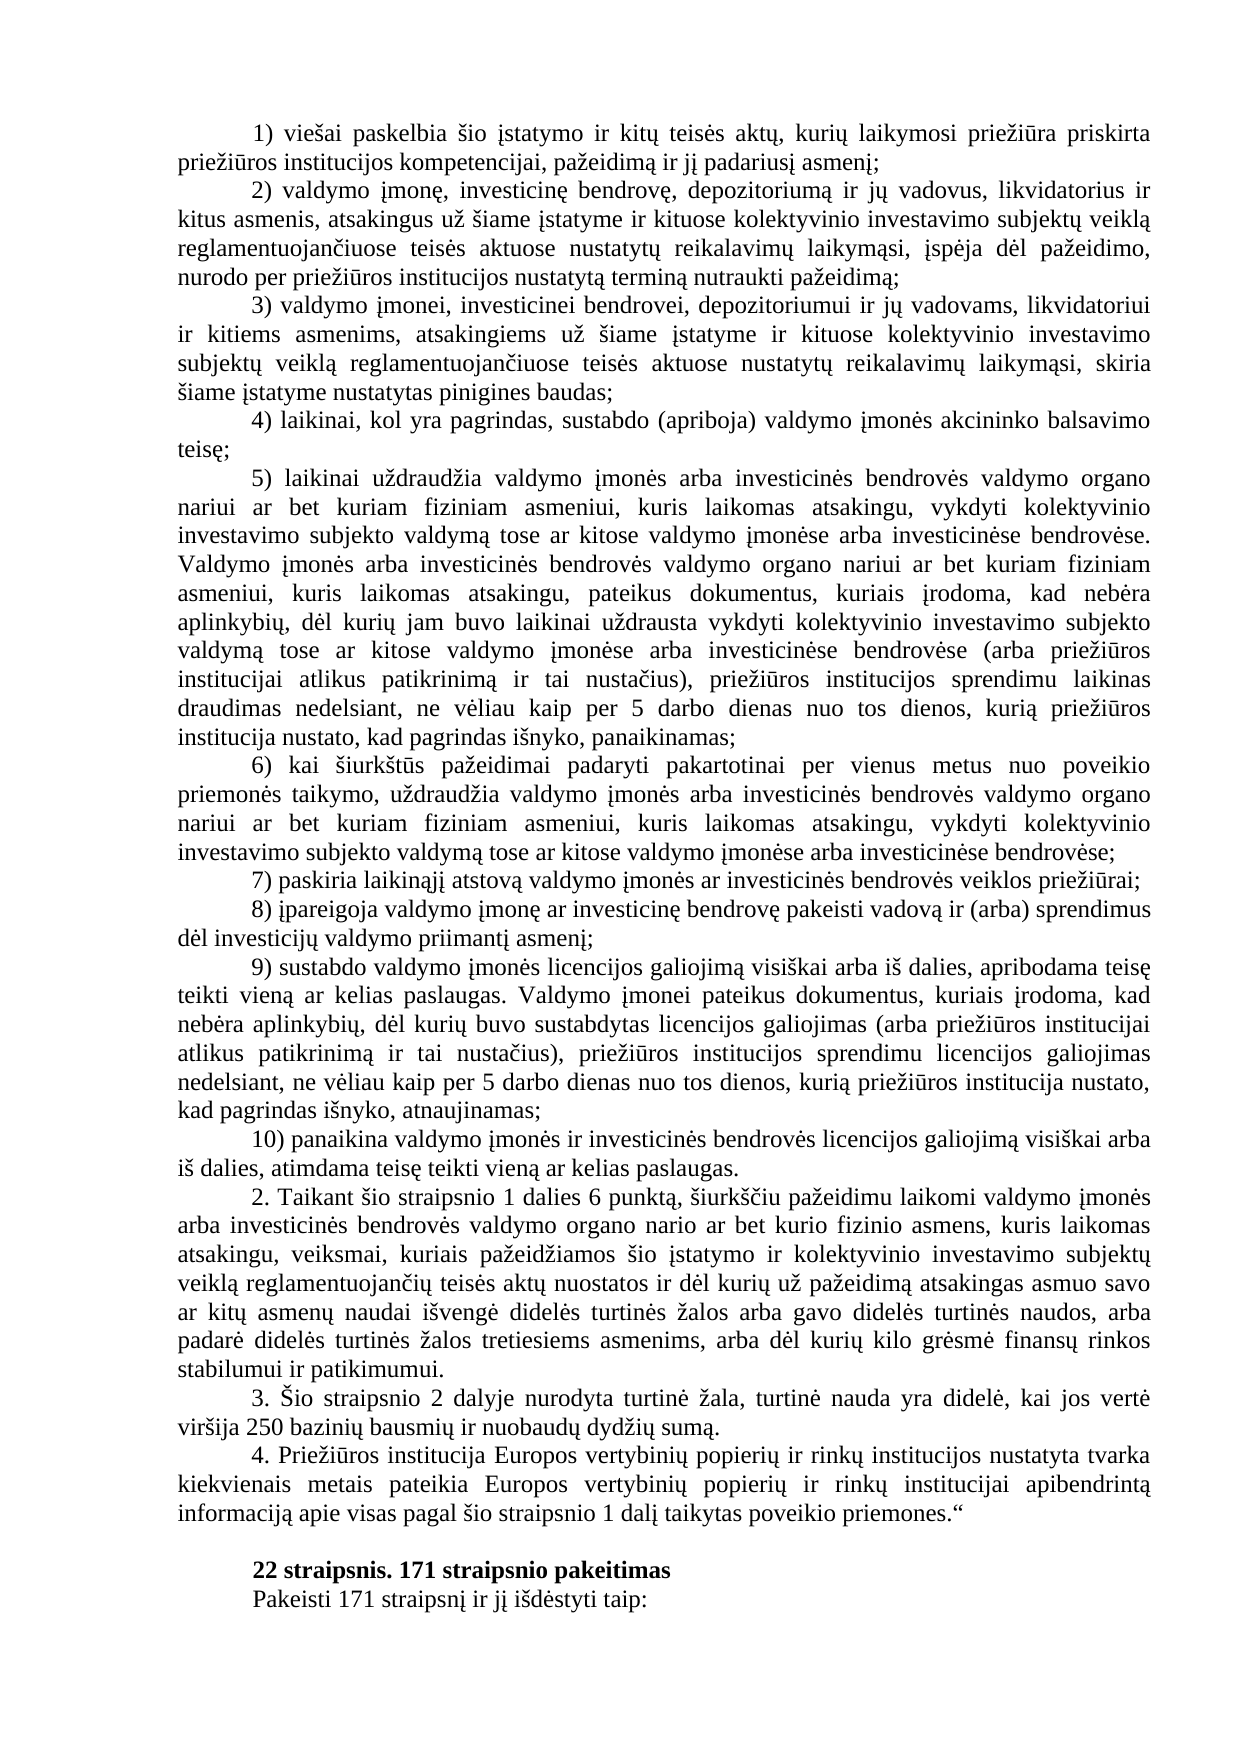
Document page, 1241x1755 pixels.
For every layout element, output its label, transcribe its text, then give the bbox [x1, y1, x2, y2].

text 5) laikinai uždraudžia valdymo įmonės arba investicinės bendrovės valdymo organo nariui ar bet kuriam fiziniam asmeniui, kuris laikomas atsakingu, vykdyti kolektyvinio investavimo subjekto valdymą tose ar kitose valdymo įmonėse arba investicinėse bendrovėse. Valdymo įmonės arba investicinės bendrovės valdymo organo nariui ar bet kuriam fiziniam asmeniui, kuris laikomas atsakingu, pateikus dokumentus, kuriais įrodoma, kad nebėra aplinkybių, dėl kurių jam buvo laikinai uždrausta vykdyti kolektyvinio investavimo subjekto valdymą tose ar kitose valdymo įmonėse arba investicinėse bendrovėse (arba priežiūros institucijai atlikus patikrinimą ir tai nustačius), priežiūros institucijos sprendimu laikinas draudimas nedelsiant, ne vėliau kaip per 5 darbo dienas nuo tos dienos, kurią priežiūros institucija nustato, kad pagrindas išnyko, panaikinamas; [177, 463, 1152, 751]
text 4) laikinai, kol yra pagrindas, sustabdo (apriboja) valdymo įmonės akcininko balsavimo teisę; [177, 406, 1152, 463]
text 8) įpareigoja valdymo įmonę ar investicinę bendrovę pakeisti vadovą ir (arba) sprendimus dėl investicijų valdymo priimantį asmenį; [177, 894, 1152, 952]
text 1) viešai paskelbia šio įstatymo ir kitų teisės aktų, kurių laikymosi priežiūra priskirta priežiūros institucijos kompetencijai, pažeidimą ir jį padariusį asmenį; [177, 118, 1152, 176]
text 7) paskiria laikinąjį atstovą valdymo įmonės ar investicinės bendrovės veiklos priežiūrai; [177, 866, 1152, 894]
text 6) kai šiurkštūs pažeidimai padaryti pakartotinai per vienus metus nuo poveikio priemonės taikymo, uždraudžia valdymo įmonės arba investicinės bendrovės valdymo organo nariui ar bet kuriam fiziniam asmeniui, kuris laikomas atsakingu, vykdyti kolektyvinio investavimo subjekto valdymą tose ar kitose valdymo įmonėse arba investicinėse bendrovėse; [177, 751, 1152, 866]
text 3. Šio straipsnio 2 dalyje nurodyta turtinė žala, turtinė nauda yra didelė, kai jos vertė viršija 250 bazinių bausmių ir nuobaudų dydžių sumą. [177, 1383, 1152, 1441]
text 22 straipsnis. 171 straipsnio pakeitimas [177, 1556, 1152, 1584]
text Pakeisti 171 straipsnį ir jį išdėstyti taip: [177, 1584, 1152, 1613]
text 2) valdymo įmonę, investicinę bendrovę, depozitoriumą ir jų vadovus, likvidatorius ir kitus asmenis, atsakingus už šiame įstatyme ir kituose kolektyvinio investavimo subjektų veiklą reglamentuojančiuose teisės aktuose nustatytų reikalavimų laikymąsi, įspėja dėl pažeidimo, nurodo per priežiūros institucijos nustatytą terminą nutraukti pažeidimą; [177, 176, 1152, 291]
text 4. Priežiūros institucija Europos vertybinių popierių ir rinkų institucijos nustatyta tvarka kiekvienais metais pateikia Europos vertybinių popierių ir rinkų institucijai apibendrintą informaciją apie visas pagal šio straipsnio 1 dalį taikytas poveikio priemones.“ [177, 1441, 1152, 1527]
text 10) panaikina valdymo įmonės ir investicinės bendrovės licencijos galiojimą visiškai arba iš dalies, atimdama teisę teikti vieną ar kelias paslaugas. [177, 1124, 1152, 1182]
text 9) sustabdo valdymo įmonės licencijos galiojimą visiškai arba iš dalies, apribodama teisę teikti vieną ar kelias paslaugas. Valdymo įmonei pateikus dokumentus, kuriais įrodoma, kad nebėra aplinkybių, dėl kurių buvo sustabdytas licencijos galiojimas (arba priežiūros institucijai atlikus patikrinimą ir tai nustačius), priežiūros institucijos sprendimu licencijos galiojimas nedelsiant, ne vėliau kaip per 5 darbo dienas nuo tos dienos, kurią priežiūros institucija nustato, kad pagrindas išnyko, atnaujinamas; [177, 952, 1152, 1124]
text 3) valdymo įmonei, investicinei bendrovei, depozitoriumui ir jų vadovams, likvidatoriui ir kitiems asmenims, atsakingiems už šiame įstatyme ir kituose kolektyvinio investavimo subjektų veiklą reglamentuojančiuose teisės aktuose nustatytų reikalavimų laikymąsi, skiria šiame įstatyme nustatytas pinigines baudas; [177, 291, 1152, 406]
text 2. Taikant šio straipsnio 1 dalies 6 punktą, šiurkščiu pažeidimu laikomi valdymo įmonės arba investicinės bendrovės valdymo organo nario ar bet kurio fizinio asmens, kuris laikomas atsakingu, veiksmai, kuriais pažeidžiamos šio įstatymo ir kolektyvinio investavimo subjektų veiklą reglamentuojančių teisės aktų nuostatos ir dėl kurių už pažeidimą atsakingas asmuo savo ar kitų asmenų naudai išvengė didelės turtinės žalos arba gavo didelės turtinės naudos, arba padarė didelės turtinės žalos tretiesiems asmenims, arba dėl kurių kilo grėsmė finansų rinkos stabilumui ir patikimumui. [177, 1182, 1152, 1383]
